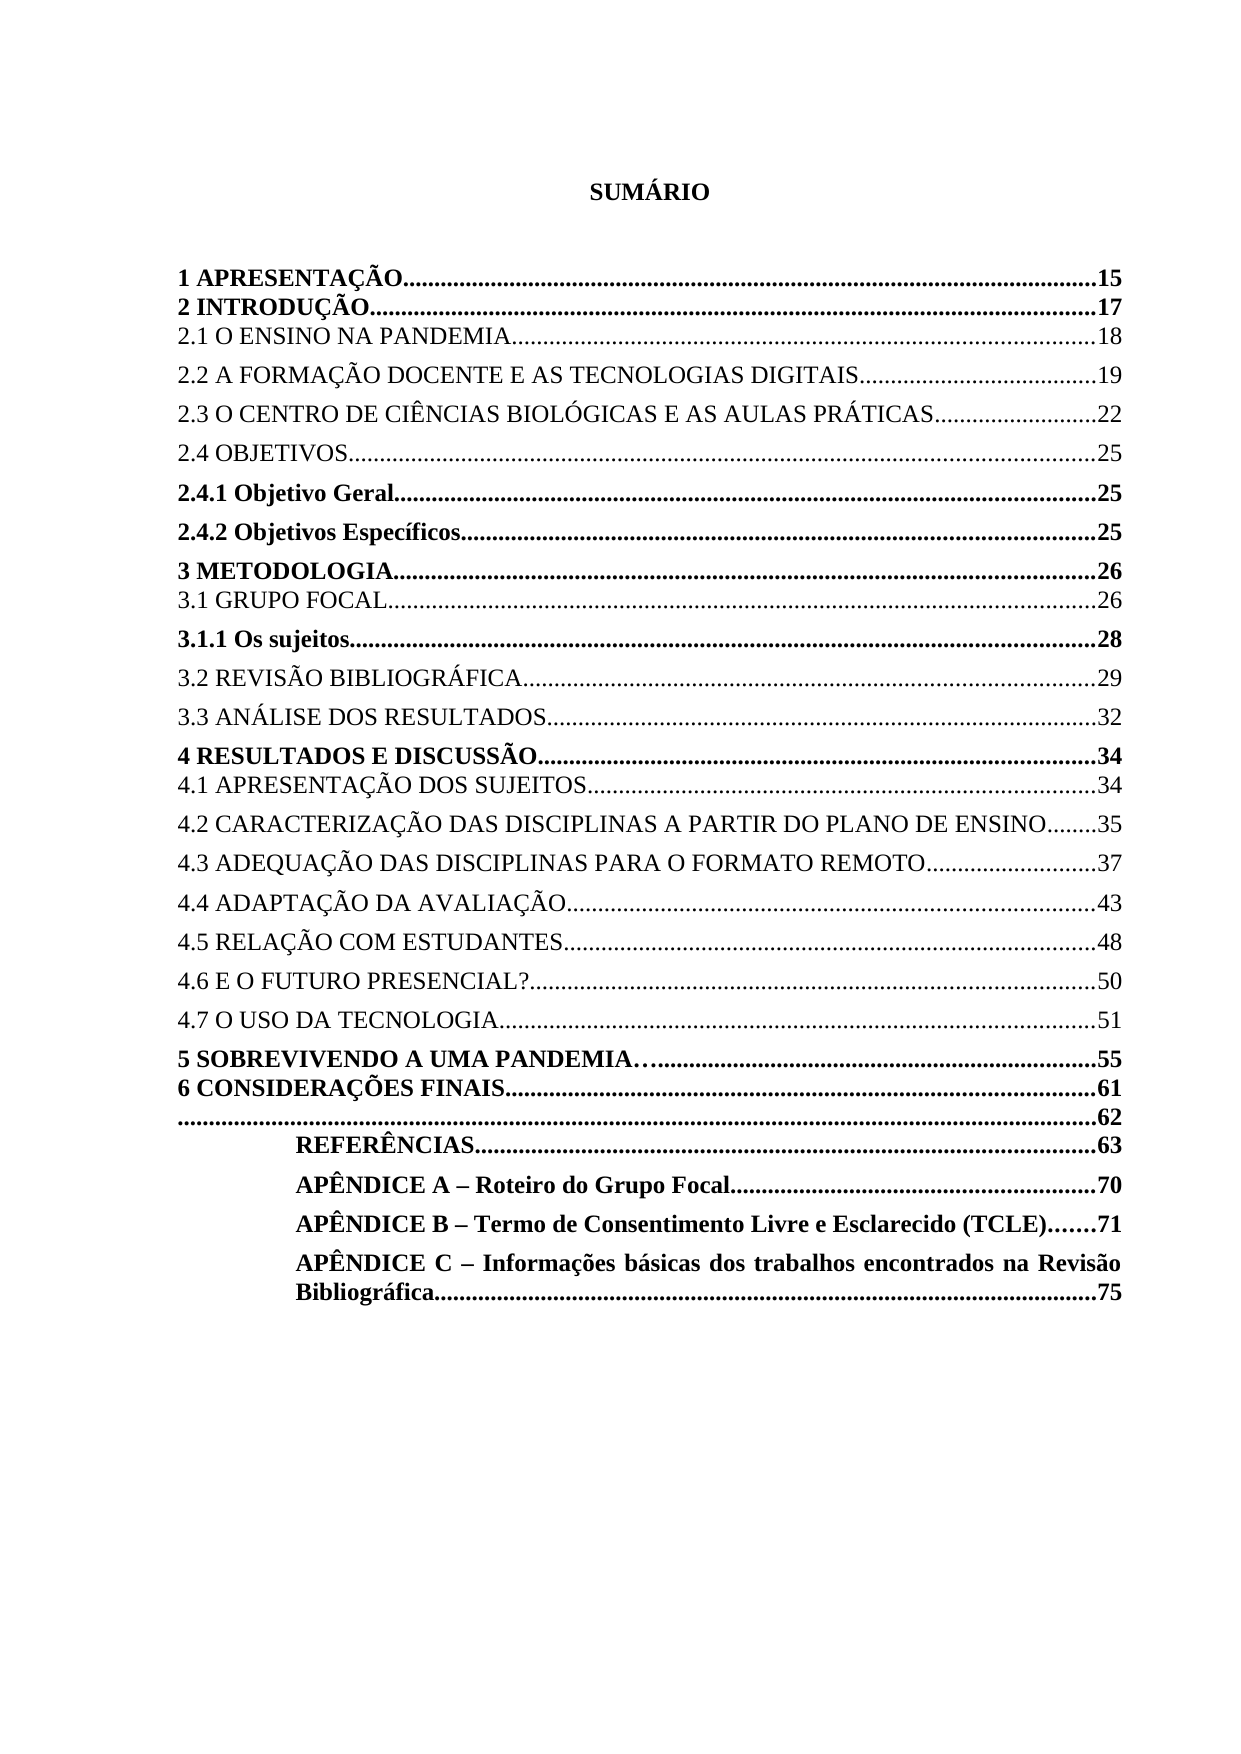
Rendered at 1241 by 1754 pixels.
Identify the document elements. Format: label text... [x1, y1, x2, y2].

text 3.1 GRUPO FOCAL 26 [177, 585, 1122, 613]
text 4 RESULTADOS E DISCUSSÃO 34 [177, 741, 1122, 770]
text APÊNDICE A – Roteiro do Grupo Focal 70 [295, 1170, 1122, 1198]
text 62 [177, 1102, 1122, 1131]
text 4.6 E O FUTURO PRESENCIAL? 50 [177, 966, 1122, 995]
text 2.2 A FORMAÇÃO DOCENTE E AS TECNOLOGIAS DIGITAIS 19 [177, 360, 1122, 389]
text 3 METODOLOGIA 26 [177, 556, 1122, 585]
text 6 CONSIDERAÇÕES FINAIS 61 [177, 1073, 1122, 1102]
text 4.3 ADEQUAÇÃO DAS DISCIPLINAS PARA O FORMATO REMOTO 37 [177, 848, 1122, 877]
text 5 SOBREVIVENDO A UMA PANDEMIA… 55 [177, 1044, 1122, 1073]
text APÊNDICE C – Informações básicas dos trabalhos encontrados na Revisão Bibliográfica 75 [295, 1248, 1122, 1306]
text 3.1.1 Os sujeitos 28 [177, 624, 1122, 653]
text 2.4.2 Objetivos Específicos 25 [177, 517, 1122, 546]
text 2.4 OBJETIVOS 25 [177, 438, 1122, 467]
text 2 INTRODUÇÃO 17 [177, 292, 1122, 321]
text 4.2 CARACTERIZAÇÃO DAS DISCIPLINAS A PARTIR DO PLANO DE ENSINO 35 [177, 809, 1122, 838]
text 1 APRESENTAÇÃO 15 [177, 263, 1122, 292]
text SUMÁRIO [177, 177, 1122, 206]
text 4.7 O USO DA TECNOLOGIA 51 [177, 1005, 1122, 1034]
text REFERÊNCIAS 63 [295, 1131, 1122, 1159]
text 4.5 RELAÇÃO COM ESTUDANTES 48 [177, 927, 1122, 956]
text 2.3 O CENTRO DE CIÊNCIAS BIOLÓGICAS E AS AULAS PRÁTICAS 22 [177, 399, 1122, 428]
text 4.1 APRESENTAÇÃO DOS SUJEITOS 34 [177, 770, 1122, 799]
text 2.4.1 Objetivo Geral 25 [177, 478, 1122, 506]
text 4.4 ADAPTAÇÃO DA AVALIAÇÃO 43 [177, 888, 1122, 916]
text 2.1 O ENSINO NA PANDEMIA 18 [177, 321, 1122, 350]
text 3.3 ANÁLISE DOS RESULTADOS 32 [177, 702, 1122, 731]
text APÊNDICE B – Termo de Consentimento Livre e Esclarecido (TCLE) 71 [295, 1209, 1122, 1238]
text 3.2 REVISÃO BIBLIOGRÁFICA 29 [177, 663, 1122, 692]
